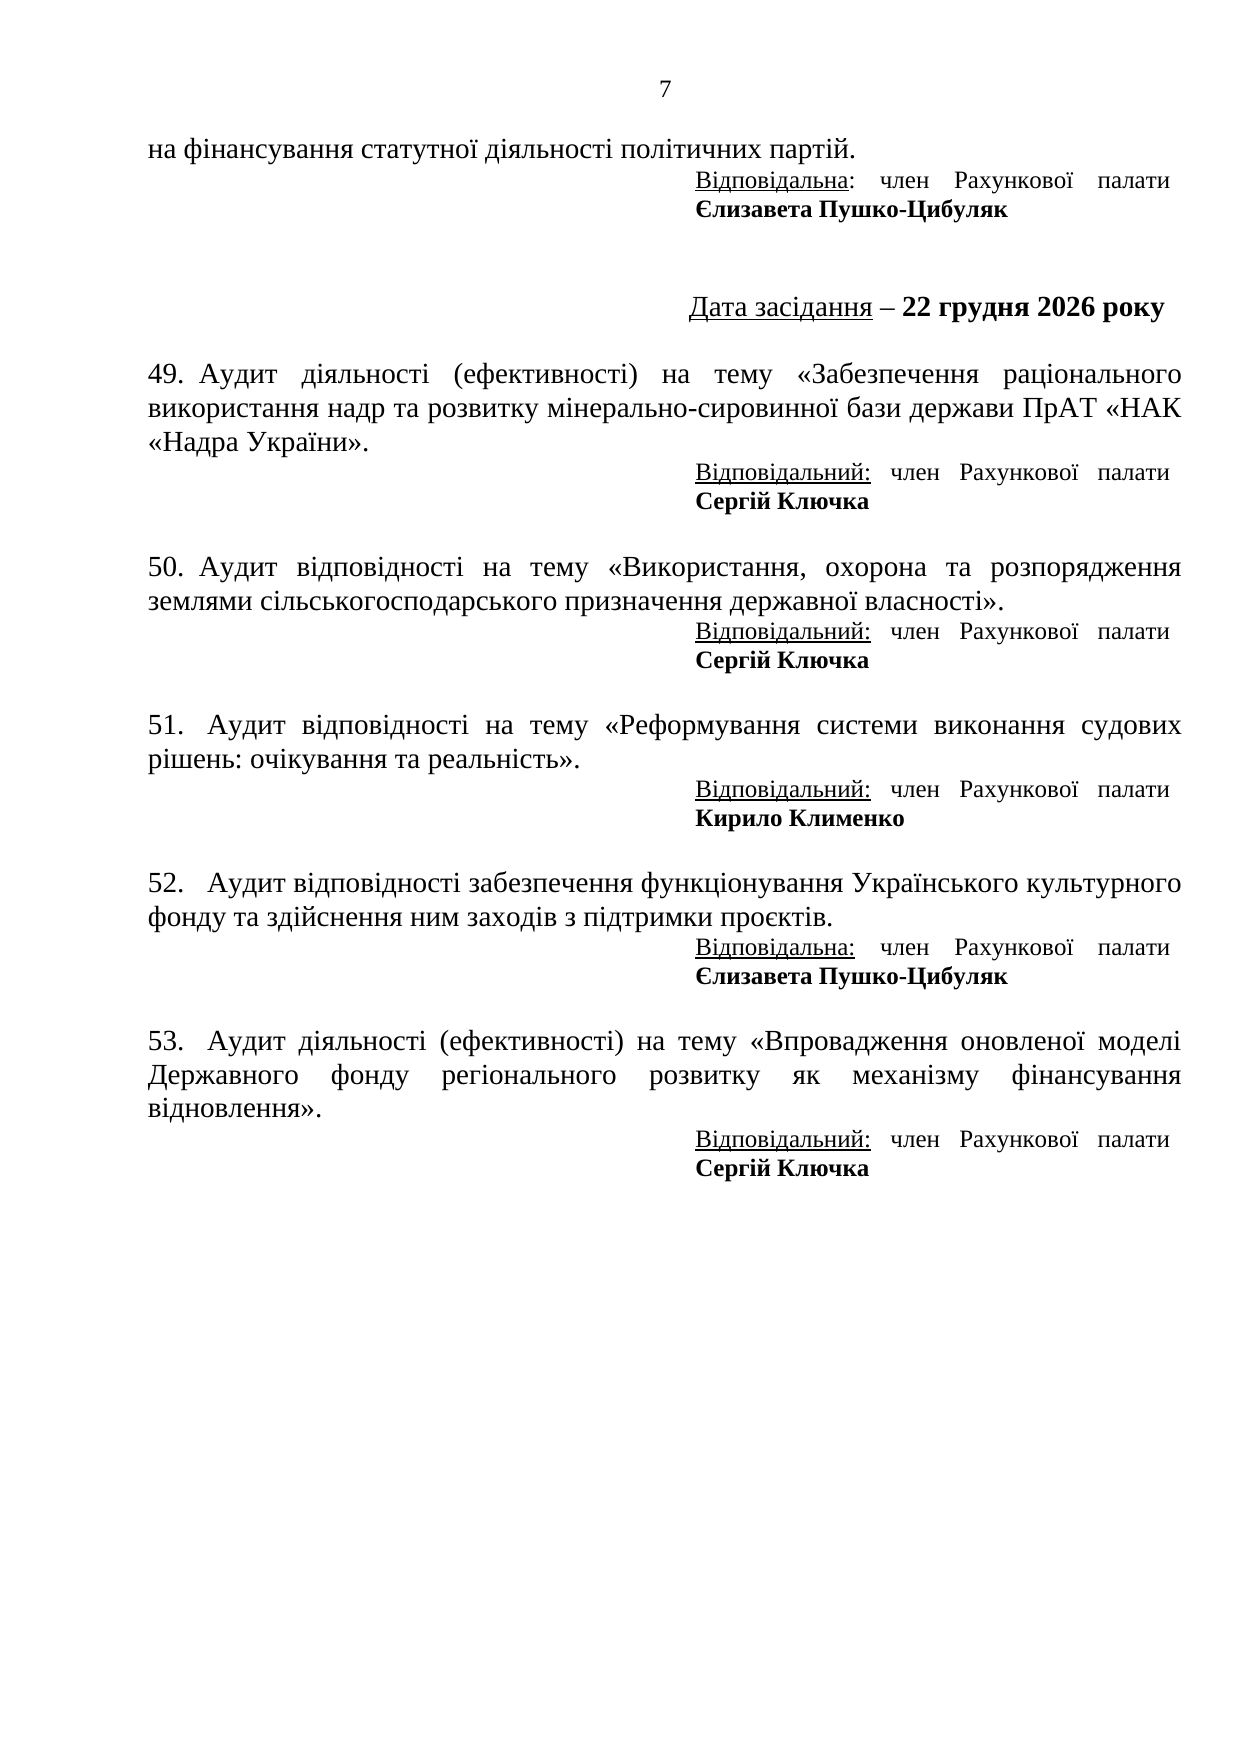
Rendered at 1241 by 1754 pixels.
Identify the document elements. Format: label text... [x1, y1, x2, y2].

table_header Відповідальний: член Рахункової палати Сергій Ключка [684, 457, 1181, 516]
table_header [159, 616, 684, 674]
table_header Відповідальна: член Рахункової палати Єлизавета Пушко-Цибуляк [684, 165, 1181, 222]
list Аудит діяльності (ефективності) на тему «Забезпечення раціонального використання надр та розвитку мінерально-сировинної бази держави ПрАТ «НАК «Надра України». [148, 357, 1182, 457]
table_header Відповідальний: член Рахункової палати Сергій Ключка [684, 616, 1181, 674]
list Аудит відповідності на тему «Реформування системи виконання судових рішень: очікування та реальність». [148, 707, 1182, 774]
list Аудит відповідності на тему «Використання, охорона та розпорядження землями сільськогосподарського призначення державної власності». [148, 549, 1182, 616]
table_header Відповідальний: член Рахункової палати Сергій Ключка [684, 1124, 1181, 1182]
table_header [159, 457, 684, 516]
text Дата засідання – 22 грудня 2026 року [148, 289, 1182, 323]
table_header [159, 1124, 684, 1182]
table_header [159, 774, 684, 832]
table_header Відповідальний: член Рахункової палати Кирило Клименко [684, 774, 1181, 832]
list Аудит відповідності забезпечення функціонування Українського культурного фонду та здійснення ним заходів з підтримки проєктів. [148, 865, 1182, 932]
list на фінансування статутної діяльності політичних партій. [148, 131, 1182, 165]
table_header [159, 933, 684, 990]
table_header [159, 165, 684, 222]
list Аудит діяльності (ефективності) на тему «Впровадження оновленої моделі Державного фонду регіонального розвитку як механізму фінансування відновлення». [148, 1023, 1182, 1124]
